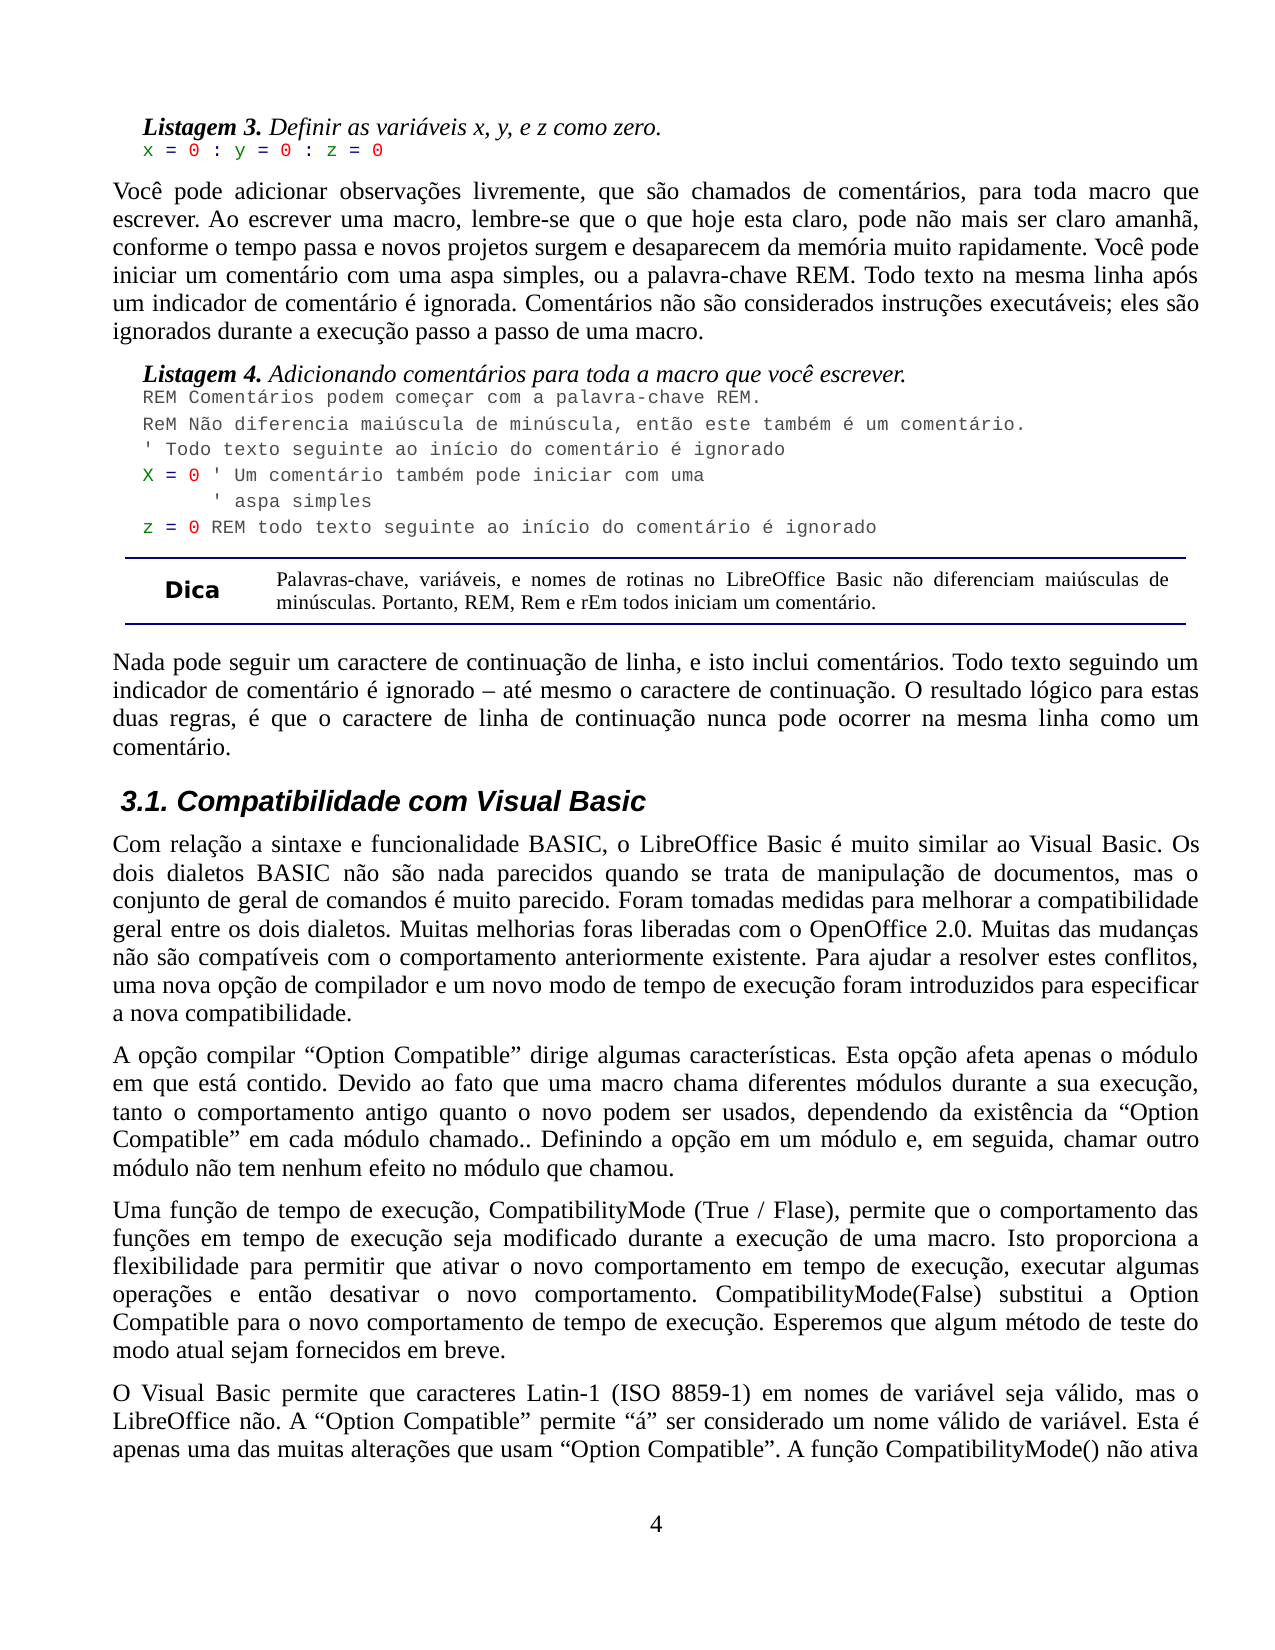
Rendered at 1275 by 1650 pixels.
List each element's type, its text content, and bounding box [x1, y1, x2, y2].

text ReM Não diferencia maiúscula de minúscula, então este também é um comentário. [142, 414, 1200, 435]
text Nada pode seguir um caractere de continuação de linha, e isto inclui comentários. Todo texto seguindo um indicador de comentário é ignorado – até mesmo o caractere de continuação. O resultado lógico para estas duas regras, é que o caractere de linha de continuação nunca pode ocorrer na mesma linha como um comentário. [112, 648, 1200, 760]
text Com relação a sintaxe e funcionalidade BASIC, o LibreOffice Basic é muito similar ao Visual Basic. Os dois dialetos BASIC não são nada parecidos quando se trata de manipulação de documentos, mas o conjunto de geral de comandos é muito parecido. Foram tomadas medidas para melhorar a compatibilidade geral entre os dois dialetos. Muitas melhorias foras liberadas com o OpenOffice 2.0. Muitas das mudanças não são compatíveis com o comportamento anteriormente existente. Para ajudar a resolver estes conflitos, uma nova opção de compilador e um novo modo de tempo de execução foram introduzidos para especificar a nova compatibilidade. [112, 830, 1200, 1027]
text Você pode adicionar observações livremente, que são chamados de comentários, para toda macro que escrever. Ao escrever uma macro, lembre-se que o que hoje esta claro, pode não mais ser claro amanhã, conforme o tempo passa e novos projetos surgem e desaparecem da memória muito rapidamente. Você pode iniciar um comentário com uma aspa simples, ou a palavra-chave REM. Todo texto na mesma linha após um indicador de comentário é ignorada. Comentários não são considerados instruções executáveis; eles são ignorados durante a execução passo a passo de uma macro. [112, 177, 1200, 345]
text ' Todo texto seguinte ao início do comentário é ignorado [142, 440, 1200, 461]
list Listagem 4. Adicionando comentários para toda a macro que você escrever. [142, 360, 1200, 388]
text X = 0 ' Um comentário também pode iniciar com uma [142, 466, 1200, 487]
text A opção compilar “Option Compatible” dirige algumas características. Esta opção afeta apenas o módulo em que está contido. Devido ao fato que uma macro chama diferentes módulos durante a sua execução, tanto o comportamento antigo quanto o novo podem ser usados, dependendo da existência da “Option Compatible” em cada módulo chamado.. Definindo a opção em um módulo e, em seguida, chamar outro módulo não tem nenhum efeito no módulo que chamou. [112, 1041, 1200, 1181]
text ' aspa simples [142, 492, 1200, 513]
text Uma função de tempo de execução, CompatibilityMode (True / Flase), permite que o comportamento das funções em tempo de execução seja modificado durante a execução de uma macro. Isto proporciona a flexibilidade para permitir que ativar o novo comportamento em tempo de execução, executar algumas operações e então desativar o novo comportamento. CompatibilityMode(False) substitui a Option Compatible para o novo comportamento de tempo de execução. Esperemos que algum método de teste do modo atual sejam fornecidos em breve. [112, 1196, 1200, 1364]
text z = 0 REM todo texto seguinte ao início do comentário é ignorado [142, 518, 1200, 539]
text REM Comentários podem começar com a palavra-chave REM. [142, 388, 1200, 409]
text O Visual Basic permite que caracteres Latin-1 (ISO 8859-1) em nomes de variável seja válido, mas o LibreOffice não. A “Option Compatible” permite “á” ser considerado um nome válido de variável. Esta é apenas uma das muitas alterações que usam “Option Compatible”. A função CompatibilityMode() não ativa [112, 1379, 1200, 1463]
table_header Dica [125, 559, 260, 623]
list Listagem 3. Definir as variáveis x, y, e z como zero. [142, 112, 1200, 141]
text x = 0 : y = 0 : z = 0 [142, 141, 1200, 162]
table_header Palavras-chave, variáveis, e nomes de rotinas no LibreOffice Basic não diferenciam maiúsculas de minúsculas. Portanto, REM, Rem e rEm todos iniciam um comentário. [260, 559, 1186, 623]
subtitle Compatibilidade com Visual Basic [112, 785, 1200, 818]
